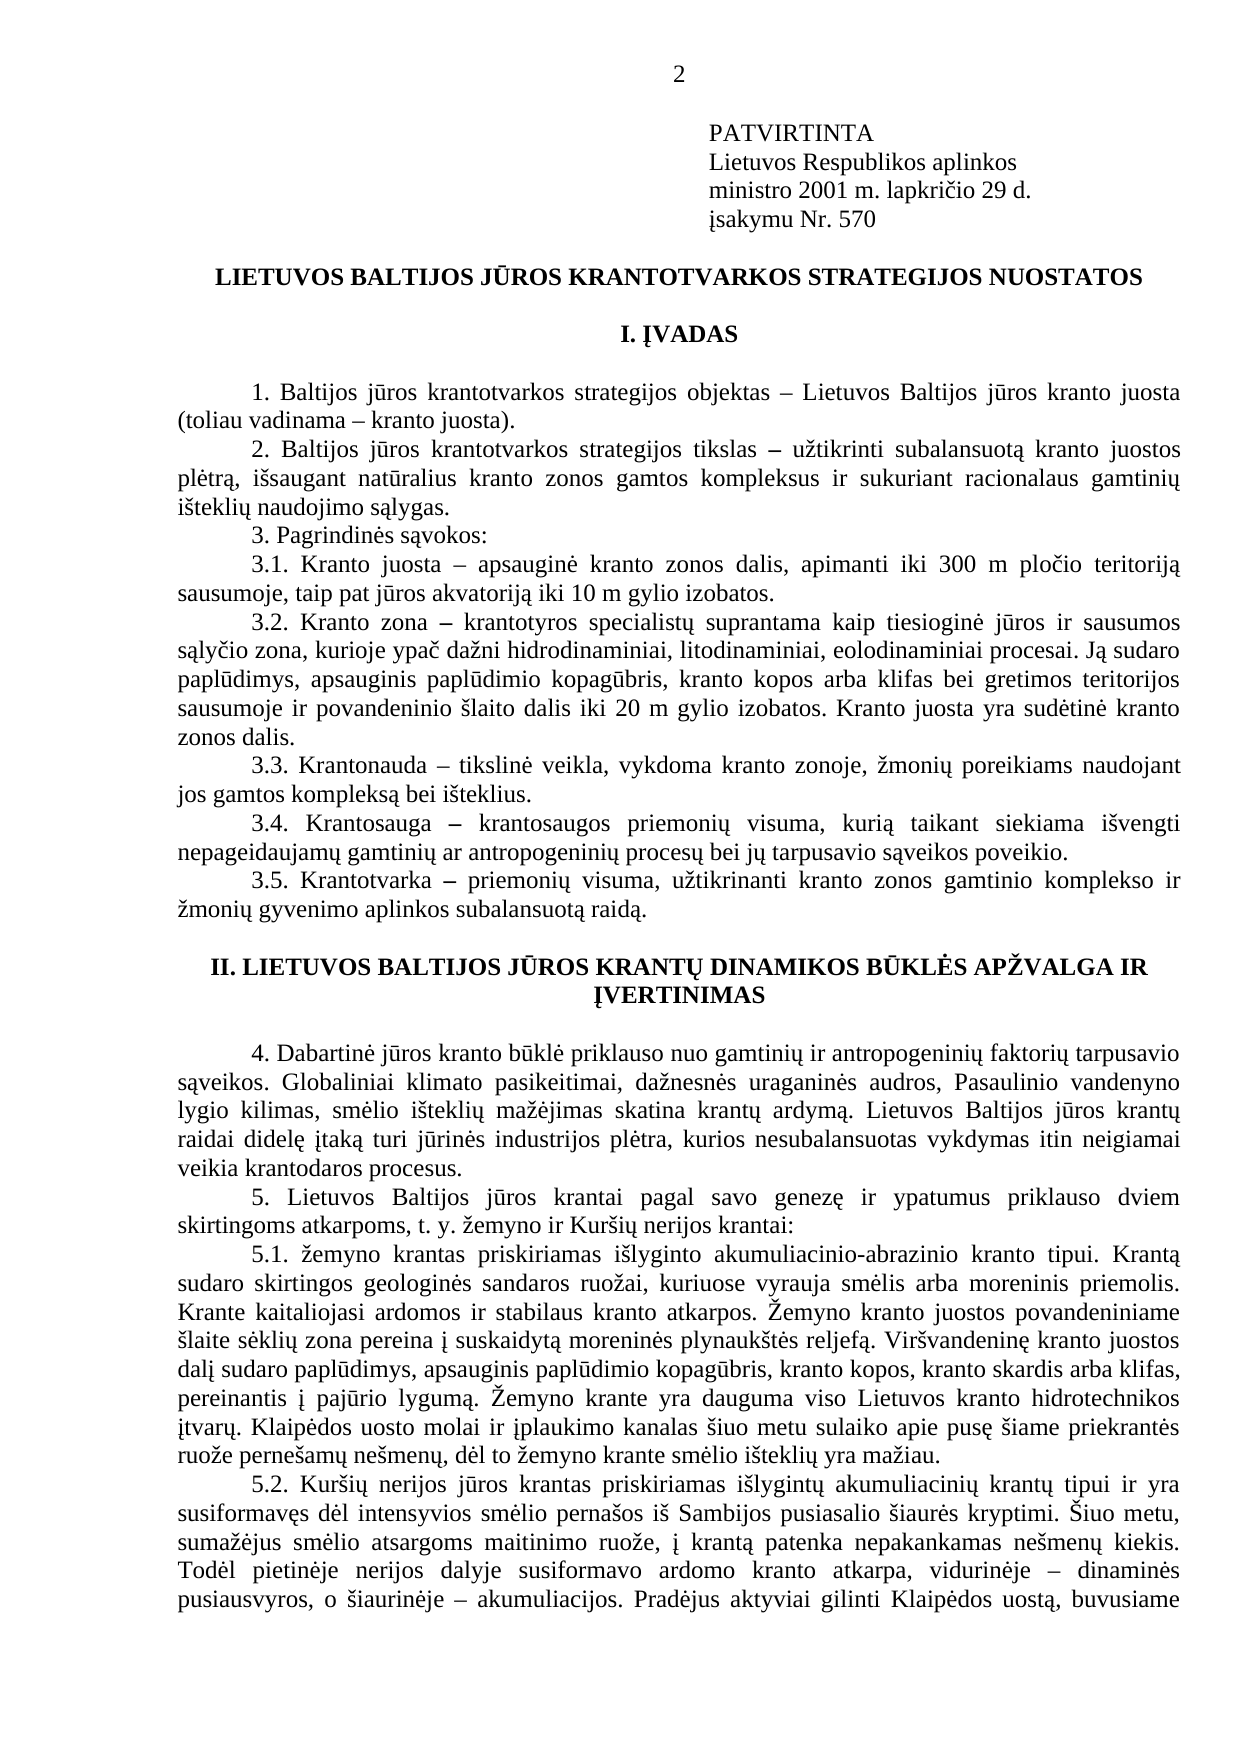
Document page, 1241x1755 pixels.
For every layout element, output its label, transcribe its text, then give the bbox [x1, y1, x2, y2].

text 3.5. Krantotvarka – priemonių visuma, užtikrinanti kranto zonos gamtinio komplekso ir žmonių gyvenimo aplinkos subalansuotą raidą. [177, 866, 1181, 923]
text 3.1. Kranto juosta – apsauginė kranto zonos dalis, apimanti iki 300 m pločio teritoriją sausumoje, taip pat jūros akvatoriją iki 10 m gylio izobatos. [177, 549, 1181, 607]
text 5.1. žemyno krantas priskiriamas išlyginto akumuliacinio-abrazinio kranto tipui. Krantą sudaro skirtingos geologinės sandaros ruožai, kuriuose vyrauja smėlis arba moreninis priemolis. Krante kaitaliojasi ardomos ir stabilaus kranto atkarpos. Žemyno kranto juostos povandeniniame šlaite sėklių zona pereina į suskaidytą moreninės plynaukštės reljefą. Viršvandeninę kranto juostos dalį sudaro paplūdimys, apsauginis paplūdimio kopagūbris, kranto kopos, kranto skardis arba klifas, pereinantis į pajūrio lygumą. Žemyno krante yra dauguma viso Lietuvos kranto hidrotechnikos įtvarų. Klaipėdos uosto molai ir įplaukimo kanalas šiuo metu sulaiko apie pusę šiame priekrantės ruože pernešamų nešmenų, dėl to žemyno krante smėlio išteklių yra mažiau. [177, 1239, 1181, 1469]
text 5.2. Kuršių nerijos jūros krantas priskiriamas išlygintų akumuliacinių krantų tipui ir yra susiformavęs dėl intensyvios smėlio pernašos iš Sambijos pusiasalio šiaurės kryptimi. Šiuo metu, sumažėjus smėlio atsargoms maitinimo ruože, į krantą patenka nepakankamas nešmenų kiekis. Todėl pietinėje nerijos dalyje susiformavo ardomo kranto atkarpa, vidurinėje – dinaminės pusiausvyros, o šiaurinėje – akumuliacijos. Pradėjus aktyviai gilinti Klaipėdos uostą, buvusiame [177, 1469, 1181, 1613]
text 4. Dabartinė jūros kranto būklė priklauso nuo gamtinių ir antropogeninių faktorių tarpusavio sąveikos. Globaliniai klimato pasikeitimai, dažnesnės uraganinės audros, Pasaulinio vandenyno lygio kilimas, smėlio išteklių mažėjimas skatina krantų ardymą. Lietuvos Baltijos jūros krantų raidai didelę įtaką turi jūrinės industrijos plėtra, kurios nesubalansuotas vykdymas itin neigiamai veikia krantodaros procesus. [177, 1038, 1181, 1182]
text 3.3. Krantonauda – tikslinė veikla, vykdoma kranto zonoje, žmonių poreikiams naudojant jos gamtos kompleksą bei išteklius. [177, 751, 1181, 808]
text 3. Pagrindinės sąvokos: [177, 521, 1181, 549]
text LIETUVOS BALTIJOS JŪROS KRANTOTVARKOS STRATEGIJOS NUOSTATOS [177, 262, 1181, 291]
text įsakymu Nr. 570 [177, 204, 1181, 233]
text 3.2. Kranto zona – krantotyros specialistų suprantama kaip tiesioginė jūros ir sausumos sąlyčio zona, kurioje ypač dažni hidrodinaminiai, litodinaminiai, eolodinaminiai procesai. Ją sudaro paplūdimys, apsauginis paplūdimio kopagūbris, kranto kopos arba klifas bei gretimos teritorijos sausumoje ir povandeninio šlaito dalis iki 20 m gylio izobatos. Kranto juosta yra sudėtinė kranto zonos dalis. [177, 607, 1181, 751]
text ministro 2001 m. lapkričio 29 d. [177, 176, 1181, 204]
text Lietuvos Respublikos aplinkos [177, 147, 1181, 176]
text 1. Baltijos jūros krantotvarkos strategijos objektas – Lietuvos Baltijos jūros kranto juosta (toliau vadinama – kranto juosta). [177, 377, 1181, 434]
text 2. Baltijos jūros krantotvarkos strategijos tikslas – užtikrinti subalansuotą kranto juostos plėtrą, išsaugant natūralius kranto zonos gamtos kompleksus ir sukuriant racionalaus gamtinių išteklių naudojimo sąlygas. [177, 434, 1181, 521]
text PATVIRTINTA [177, 118, 1181, 147]
text 3.4. Krantosauga – krantosaugos priemonių visuma, kurią taikant siekiama išvengti nepageidaujamų gamtinių ar antropogeninių procesų bei jų tarpusavio sąveikos poveikio. [177, 808, 1181, 866]
text I. ĮVADAS [177, 319, 1181, 348]
text 5. Lietuvos Baltijos jūros krantai pagal savo genezę ir ypatumus priklauso dviem skirtingoms atkarpoms, t. y. žemyno ir Kuršių nerijos krantai: [177, 1182, 1181, 1239]
text II. LIETUVOS BALTIJOS JŪROS KRANTŲ DINAMIKOS BŪKLĖS APŽVALGA IR ĮVERTINIMAS [177, 952, 1181, 1009]
